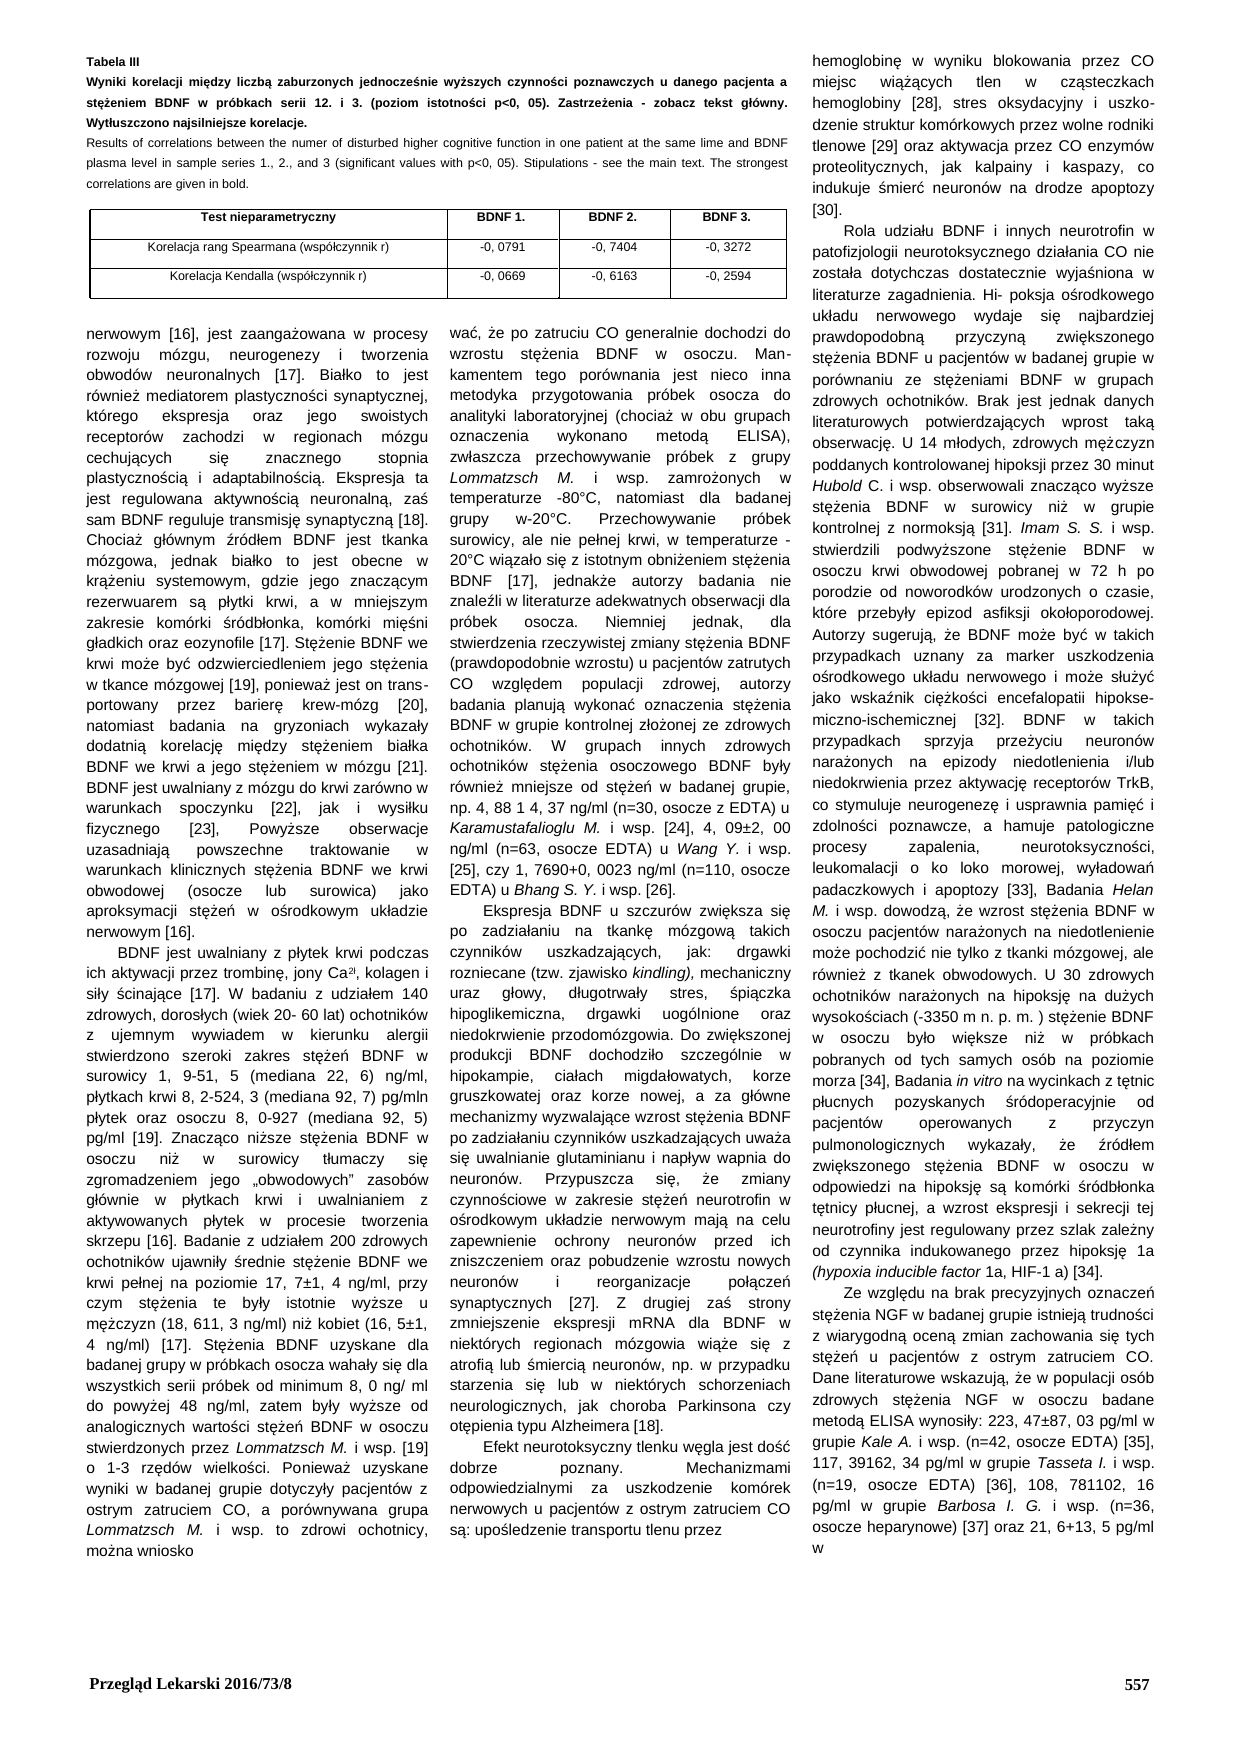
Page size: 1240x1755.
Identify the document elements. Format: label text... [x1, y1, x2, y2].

text Wyniki korelacji między liczbą zaburzonych jednocześnie wyższych czynności poznawczych u danego pacjenta a stężeniem BDNF w próbkach serii 12. i 3. (poziom istotności p<0, 05). Zastrzeżenia - zobacz tekst główny. Wytłuszczono najsilniejsze korelacje. [86, 75, 788, 130]
table_cell -0, 0791 [448, 240, 558, 268]
text 557 [1124, 1675, 1154, 1694]
text Results of correlations between the numer of disturbed higher cognitive function in one patient at the same lime and BDNF plasma level in sample series 1., 2., and 3 (significant values with p<0, 05). Stipulations - see the main text. The strongest correlations are given in bold. [86, 136, 788, 191]
text Ekspresja BDNF u szczurów zwiększa się po zadziałaniu na tkankę mózgową takich czynników uszkadzających, jak: drgawki rozniecane (tzw. zjawisko kindling), mechaniczny uraz głowy, długotrwały stres, śpiączka hipoglikemiczna, drgawki uogól­nione oraz niedokrwienie przodomózgowia. Do zwiększonej produkcji BDNF dochodziło szczególnie w hipokampie, ciałach migda­łowatych, korze gruszkowatej oraz korze nowej, a za główne mechanizmy wyzwala­jące wzrost stężenia BDNF po zadziałaniu czynników uszkadzających uważa się uwalnianie glutaminianu i napływ wapnia do neuronów. Przypuszcza się, że zmiany czynnościowe w zakresie stężeń neurotrofin w ośrodkowym układzie nerwowym mają na celu zapewnienie ochrony neuronów przed ich zniszczeniem oraz pobudzenie wzrostu nowych neuronów i reorganizacje połączeń synaptycznych [27]. Z drugiej zaś strony zmniejszenie ekspresji mRNA dla BDNF w niektórych regionach mózgowia wiąże się z atrofią lub śmiercią neuronów, np. w przypadku starzenia się lub w niektórych schorzeniach neurologicznych, jak choroba Parkinsona czy otępienia typu Alzheimera [18]. [449, 902, 791, 1435]
table_cell -0, 3272 [671, 240, 786, 268]
text wać, że po zatruciu CO generalnie dochodzi do wzrostu stężenia BDNF w osoczu. Man­kamentem tego porównania jest nieco inna metodyka przygotowania próbek osocza do analityki laboratoryjnej (chociaż w obu grupach oznaczenia wykonano metodą ELISA), zwłaszcza przechowywanie próbek z grupy Lommatzsch M. i wsp. zamrożonych w temperaturze -80°C, natomiast dla bada­nej grupy w-20°C. Przechowywanie próbek surowicy, ale nie pełnej krwi, w temperaturze -20°C wiązało się z istotnym obniżeniem stężenia BDNF [17], jednakże autorzy ba­dania nie znaleźli w literaturze adekwatnych obserwacji dla próbek osocza. Niemniej jed­nak, dla stwierdzenia rzeczywistej zmiany stężenia BDNF (prawdopodobnie wzrostu) u pacjentów zatrutych CO względem populacji zdrowej, autorzy badania planują wykonać oznaczenia stężenia BDNF w grupie kon­trolnej złożonej ze zdrowych ochotników. W grupach innych zdrowych ochotników stężenia osoczowego BDNF były również mniejsze od stężeń w badanej grupie, np. 4, 88 1 4, 37 ng/ml (n=30, osocze z EDTA) u Karamustafalioglu M. i wsp. [24], 4, 09±2, 00 ng/ml (n=63, osocze EDTA) u Wang Y. i wsp. [25], czy 1, 7690+0, 0023 ng/ml (n=110, osocze EDTA) u Bhang S. Y. i wsp. [26]. [449, 324, 791, 899]
table_cell -0, 0669 [448, 269, 558, 298]
text Rola udziału BDNF i innych neurotrofin w patofizjologii neurotoksycznego działania CO nie została dotychczas dostatecznie wyjaśniona w literaturze zagadnienia. Hi- poksja ośrodkowego układu nerwowego wydaje się najbardziej prawdopodobną przyczyną zwiększonego stężenia BDNF u pacjentów w badanej grupie w porównaniu ze stężeniami BDNF w grupach zdrowych ochotników. Brak jest jednak danych lite­raturowych potwierdzających wprost taką obserwację. U 14 młodych, zdrowych męż­czyzn poddanych kontrolowanej hipoksji przez 30 minut Hubold C. i wsp. obserwowali znacząco wyższe stężenia BDNF w surowi­cy niż w grupie kontrolnej z normoksją [31]. Imam S. S. i wsp. stwierdzili podwyższone stężenie BDNF w osoczu krwi obwodowej pobranej w 72 h po porodzie od noworodków urodzonych o czasie, które przebyły epizod asfiksji okołoporodowej. Autorzy sugerują, że BDNF może być w takich przypadkach uznany za marker uszkodzenia ośrodkowe­go układu nerwowego i może służyć jako wskaźnik ciężkości encefalopatii hipokse- miczno-ischemicznej [32]. BDNF w takich przypadkach sprzyja przeżyciu neuronów narażonych na epizody niedotlenienia i/lub niedokrwienia przez aktywację receptorów TrkB, co stymuluje neurogenezę i usprawnia pamięć i zdolności poznawcze, a hamuje patologiczne procesy zapalenia, neurotok­syczności, leukomalacji o ko loko morowej, wyładowań padaczkowych i apoptozy [33], Badania Helan M. i wsp. dowodzą, że wzrost stężenia BDNF w osoczu pacjentów nara­żonych na niedotlenienie może pochodzić nie tylko z tkanki mózgowej, ale również z tkanek obwodowych. U 30 zdrowych ochotników narażonych na hipoksję na dużych wysokościach (-3350 m n. p. m. ) stężenie BDNF w osoczu było większe niż w próbkach pobranych od tych samych osób na poziomie morza [34], Badania in vitro na wycinkach z tętnic płucnych pozyskanych śródoperacyjnie od pacjentów operowanych z przyczyn pulmonologicznych wykazały, że źródłem zwiększonego stężenia BDNF w osoczu w odpowiedzi na hipoksję są ko­mórki śródbłonka tętnicy płucnej, a wzrost ekspresji i sekrecji tej neurotrofiny jest re­gulowany przez szlak zależny od czynnika indukowanego przez hipoksję 1a (hypoxia inducible factor 1a, HIF-1 a) [34]. [812, 222, 1154, 1281]
table_header BDNF 1. [448, 210, 558, 239]
text nerwowym [16], jest zaangażowana w procesy rozwoju mózgu, neurogenezy i two­rzenia obwodów neuronalnych [17]. Białko to jest również mediatorem plastyczności synaptycznej, którego ekspresja oraz jego swoistych receptorów zachodzi w regionach mózgu cechujących się znacznego stopnia plastycznością i adaptabilnością. Ekspresja ta jest regulowana aktywnością neuronalną, zaś sam BDNF reguluje transmisję synap­tyczną [18]. Chociaż głównym źródłem BDNF jest tkanka mózgowa, jednak białko to jest obecne w krążeniu systemowym, gdzie jego znaczącym rezerwuarem są płytki krwi, a w mniejszym zakresie komórki śródbłonka, komórki mięśni gładkich oraz eozynofile [17]. Stężenie BDNF we krwi może być odzwierciedleniem jego stężenia w tkance mózgowej [19], ponieważ jest on trans­portowany przez barierę krew-mózg [20], natomiast badania na gryzoniach wykazały dodatnią korelację między stężeniem białka BDNF we krwi a jego stężeniem w mózgu [21]. BDNF jest uwalniany z mózgu do krwi zarówno w warunkach spoczynku [22], jak i wysiłku fizycznego [23], Powyższe obser­wacje uzasadniają powszechne traktowanie w warunkach klinicznych stężenia BDNF we krwi obwodowej (osocze lub surowica) jako aproksymacji stężeń w ośrodkowym układzie nerwowym [16]. [86, 324, 428, 941]
table_header BDNF 3. [671, 210, 786, 239]
table_cell -0, 2594 [671, 269, 786, 298]
table_cell Korelacja rang Spearmana (współczynnik r) [91, 240, 447, 268]
table_header Test nieparametryczny [91, 210, 447, 239]
text Przegląd Lekarski 2016/73/8 [89, 1673, 318, 1693]
text Efekt neurotoksyczny tlenku węgla jest dość dobrze poznany. Mechanizmami odpowiedzialnymi za uszkodzenie komórek nerwowych u pacjentów z ostrym zatruciem CO są: upośledzenie transportu tlenu przez [449, 1438, 791, 1538]
text hemoglobinę w wyniku blokowania przez CO miejsc wiążących tlen w cząsteczkach hemoglobiny [28], stres oksydacyjny i uszko­dzenie struktur komórkowych przez wolne rodniki tlenowe [29] oraz aktywacja przez CO enzymów proteolitycznych, jak kalpainy i kaspazy, co indukuje śmierć neuronów na drodze apoptozy [30]. [812, 52, 1154, 218]
text Ze względu na brak precyzyjnych ozna­czeń stężenia NGF w badanej grupie istnieją trudności z wiarygodną oceną zmian zacho­wania się tych stężeń u pacjentów z ostrym zatruciem CO. Dane literaturowe wskazują, że w populacji osób zdrowych stężenia NGF w osoczu badane metodą ELISA wynosiły: 223, 47±87, 03 pg/ml w grupie Kale A. i wsp. (n=42, osocze EDTA) [35], 117, 39162, 34 pg/ml w grupie Tasseta I. i wsp. (n=19, osocze EDTA) [36], 108, 781102, 16 pg/ml w grupie Barbosa I. G. i wsp. (n=36, osocze heparynowe) [37] oraz 21, 6+13, 5 pg/ml w [812, 1284, 1154, 1557]
table_cell Korelacja Kendalla (współczynnik r) [91, 269, 447, 298]
text Tabela III [86, 54, 788, 69]
table_cell -0, 6163 [560, 269, 670, 298]
text BDNF jest uwalniany z płytek krwi pod­czas ich aktywacji przez trombinę, jony Ca2ł, kolagen i siły ścinające [17]. W badaniu z udziałem 140 zdrowych, dorosłych (wiek 20- 60 lat) ochotników z ujemnym wywiadem w kierunku alergii stwierdzono szeroki zakres stężeń BDNF w surowicy 1, 9-51, 5 (mediana 22, 6) ng/ml, płytkach krwi 8, 2-524, 3 (media­na 92, 7) pg/mln płytek oraz osoczu 8, 0-927 (mediana 92, 5) pg/ml [19]. Znacząco niższe stężenia BDNF w osoczu niż w surowicy tłumaczy się zgromadzeniem jego „obwo­dowych” zasobów głównie w płytkach krwi i uwalnianiem z aktywowanych płytek w procesie tworzenia skrzepu [16]. Badanie z udziałem 200 zdrowych ochotników ujawniły średnie stężenie BDNF we krwi pełnej na poziomie 17, 7±1, 4 ng/ml, przy czym stę­żenia te były istotnie wyższe u mężczyzn (18, 611, 3 ng/ml) niż kobiet (16, 5±1, 4 ng/ml) [17]. Stężenia BDNF uzyskane dla badanej grupy w próbkach osocza wahały się dla wszystkich serii próbek od minimum 8, 0 ng/ ml do powyżej 48 ng/ml, zatem były wyższe od analogicznych wartości stężeń BDNF w osoczu stwierdzonych przez Lommatzsch M. i wsp. [19] o 1-3 rzędów wielkości. Po­nieważ uzyskane wyniki w badanej grupie dotyczyły pacjentów z ostrym zatruciem CO, a porównywana grupa Lommatzsch M. i wsp. to zdrowi ochotnicy, można wniosko­ [86, 943, 428, 1559]
table_header BDNF 2. [560, 210, 670, 239]
table_cell -0, 7404 [560, 240, 670, 268]
